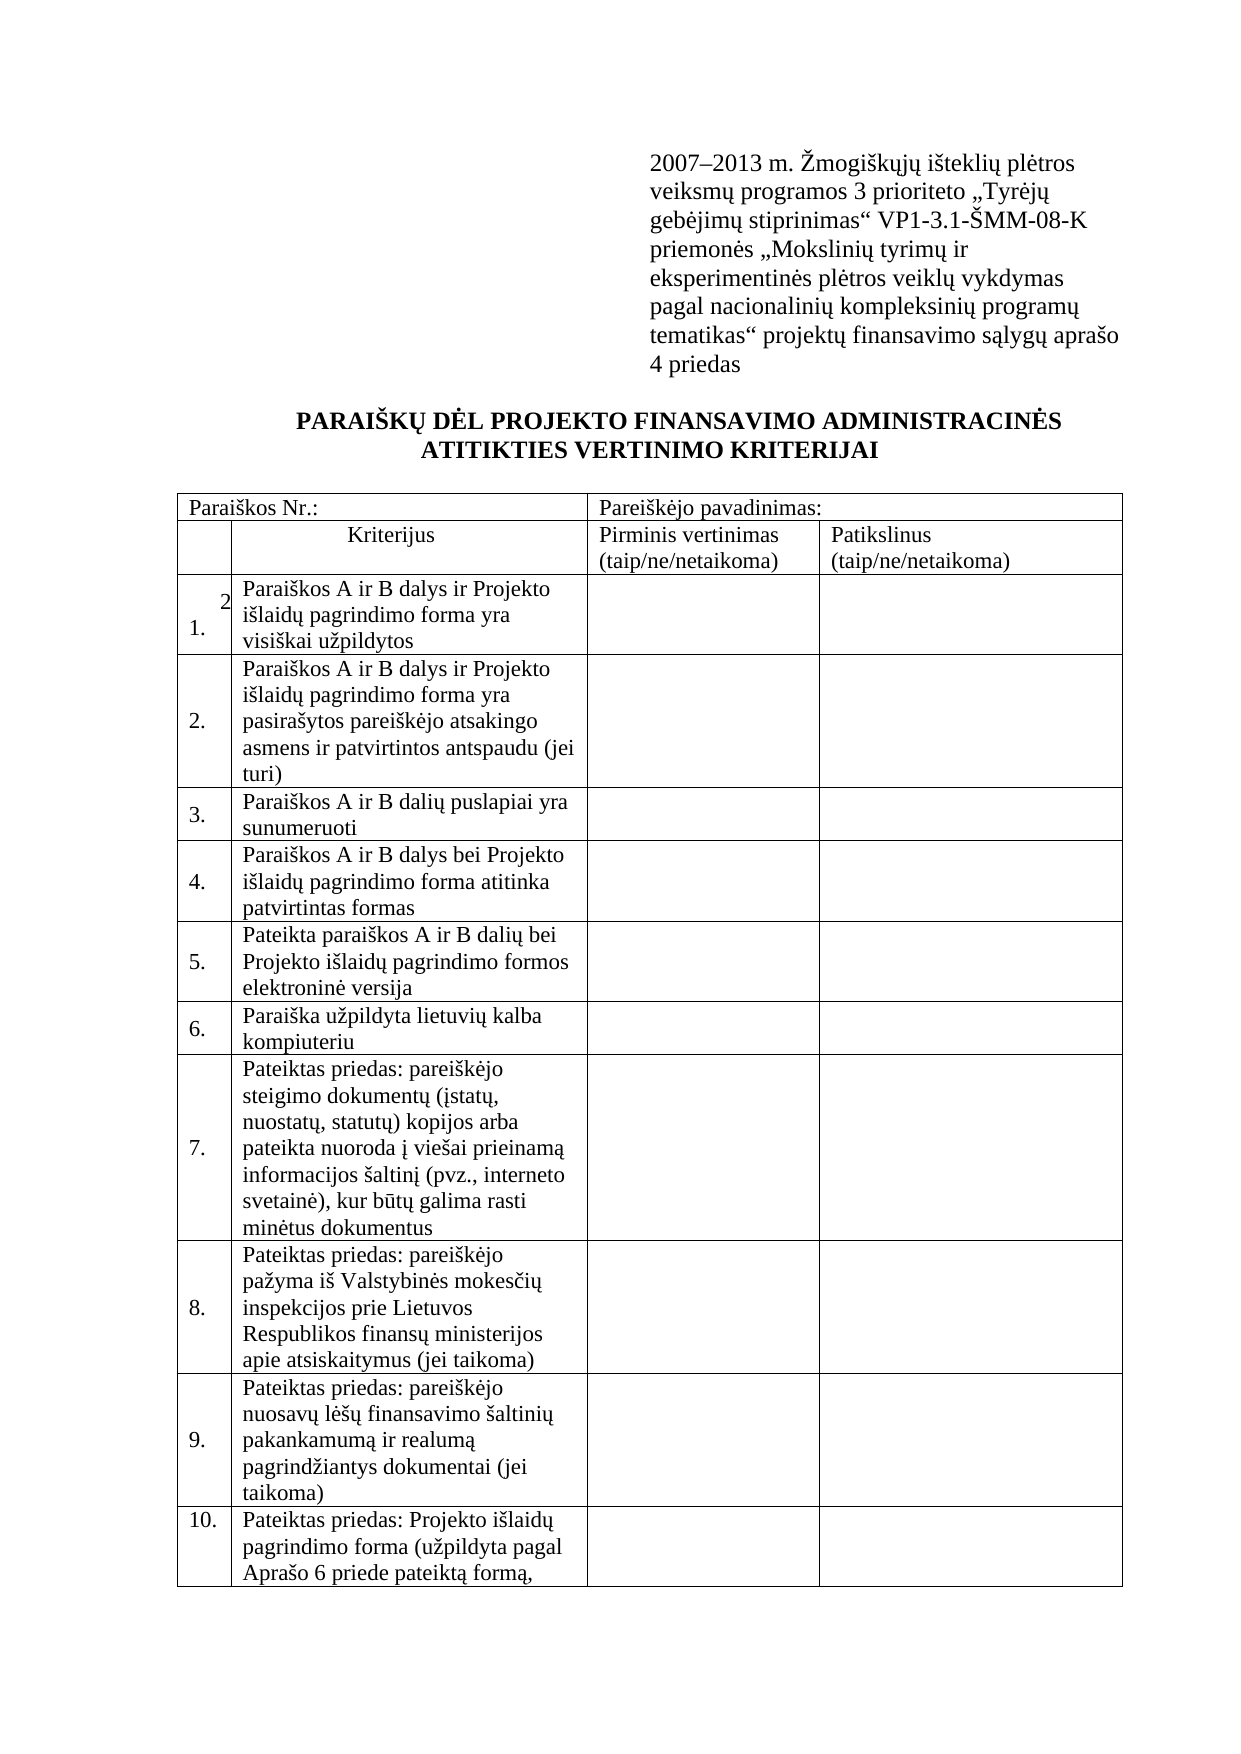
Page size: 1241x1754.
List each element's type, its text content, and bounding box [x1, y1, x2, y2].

text tematikas“ projektų finansavimo sąlygų aprašo [649, 320, 1122, 349]
table_cell [588, 575, 819, 654]
table_cell 5. [178, 922, 231, 1001]
table_cell 8. [178, 1241, 231, 1373]
text PARAIŠKŲ DĖL PROJEKTO FINANSAVIMO ADMINISTRACINĖS ATITIKTIES VERTINIMO KRITERIJAI [177, 406, 1122, 464]
text priemonės „Mokslinių tyrimų ir [649, 234, 1122, 263]
table_cell [588, 1055, 819, 1240]
table_cell [588, 655, 819, 787]
table_cell Paraiškos A ir B dalys bei Projekto išlaidų pagrindimo forma atitinka patvirtintas formas [232, 841, 587, 921]
table_cell [820, 1374, 1122, 1506]
table_cell [588, 922, 819, 1001]
table_cell 9. [178, 1374, 231, 1506]
table_cell Kriterijus [232, 521, 587, 574]
table_cell 4. [178, 841, 231, 921]
table_cell Patikslinus (taip/ne/netaikoma) [820, 521, 1122, 574]
table_cell 21. [178, 575, 231, 654]
table_cell [588, 1374, 819, 1506]
table_cell 10. [178, 1507, 231, 1586]
text gebėjimų stiprinimas“ VP1-3.1-ŠMM-08-K [649, 205, 1122, 234]
table_cell Paraiškos A ir B dalys ir Projekto išlaidų pagrindimo forma yra visiškai užpildytos [232, 575, 587, 654]
table_cell [820, 655, 1122, 787]
table_cell [820, 1055, 1122, 1240]
text pagal nacionalinių kompleksinių programų [649, 291, 1122, 320]
table_cell Pateiktas priedas: Projekto išlaidų pagrindimo forma (užpildyta pagal Aprašo 6 priede pateiktą formą, [232, 1507, 587, 1586]
table_cell Paraiška užpildyta lietuvių kalba kompiuteriu [232, 1002, 587, 1054]
table_cell [178, 521, 231, 574]
table_cell Pateiktas priedas: pareiškėjo steigimo dokumentų (įstatų, nuostatų, statutų) kopijos arba pateikta nuoroda į viešai prieinamą informacijos šaltinį (pvz., interneto svetainė), kur būtų galima rasti minėtus dokumentus [232, 1055, 587, 1240]
table_cell Pateikta paraiškos A ir B dalių bei Projekto išlaidų pagrindimo formos elektroninė versija [232, 922, 587, 1001]
text 4 priedas [649, 349, 1122, 378]
table_cell Pirminis vertinimas (taip/ne/netaikoma) [588, 521, 819, 574]
table_cell [588, 1241, 819, 1373]
table_header Pareiškėjo pavadinimas: [588, 494, 1122, 520]
table_cell [820, 1241, 1122, 1373]
table_cell [820, 841, 1122, 921]
table_cell [588, 788, 819, 840]
table_cell Pateiktas priedas: pareiškėjo pažyma iš Valstybinės mokesčių inspekcijos prie Lietuvos Respublikos finansų ministerijos apie atsiskaitymus (jei taikoma) [232, 1241, 587, 1373]
table_cell 6. [178, 1002, 231, 1054]
table_cell [588, 1002, 819, 1054]
table_cell [820, 1507, 1122, 1586]
table_cell [820, 1002, 1122, 1054]
text 2007–2013 m. Žmogiškųjų išteklių plėtros [649, 148, 1122, 176]
table_header Paraiškos Nr.: [178, 494, 587, 520]
table_cell Paraiškos A ir B dalių puslapiai yra sunumeruoti [232, 788, 587, 840]
table_cell [820, 788, 1122, 840]
table_cell 3. [178, 788, 231, 840]
table_cell [588, 1507, 819, 1586]
table_cell [820, 922, 1122, 1001]
table_cell 2. [178, 655, 231, 787]
table_cell [588, 841, 819, 921]
text eksperimentinės plėtros veiklų vykdymas [649, 263, 1122, 291]
table_cell 7. [178, 1055, 231, 1240]
text veiksmų programos 3 prioriteto „Tyrėjų [649, 176, 1122, 205]
table_cell Pateiktas priedas: pareiškėjo nuosavų lėšų finansavimo šaltinių pakankamumą ir realumą pagrindžiantys dokumentai (jei taikoma) [232, 1374, 587, 1506]
table_cell [820, 575, 1122, 654]
table_cell Paraiškos A ir B dalys ir Projekto išlaidų pagrindimo forma yra pasirašytos pareiškėjo atsakingo asmens ir patvirtintos antspaudu (jei turi) [232, 655, 587, 787]
